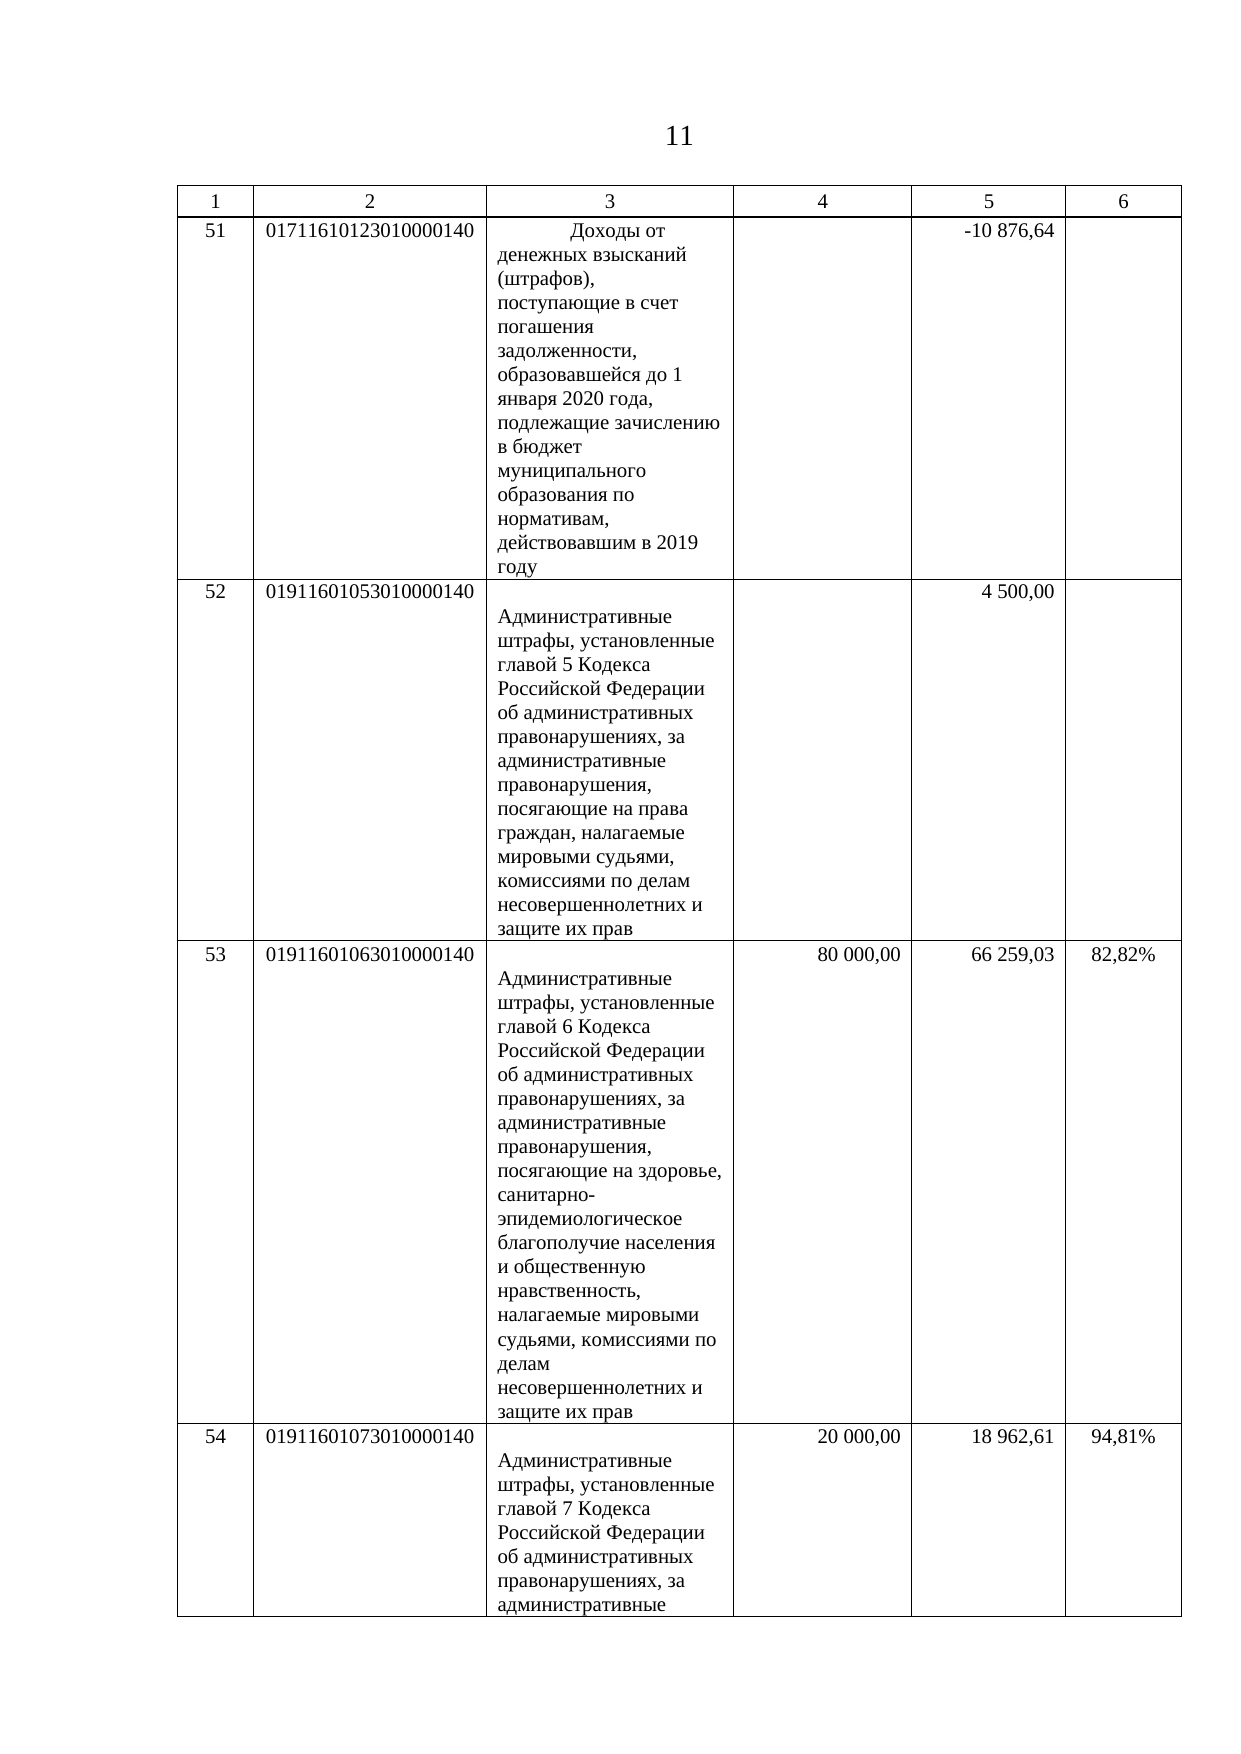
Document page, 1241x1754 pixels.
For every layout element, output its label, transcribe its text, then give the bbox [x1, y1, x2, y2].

table_cell 20 000,00 [734, 1424, 911, 1616]
table_header 2 [254, 186, 486, 216]
table_cell [1066, 580, 1181, 940]
table_header 4 [734, 186, 911, 216]
table_cell [734, 580, 911, 940]
table_cell 54 [178, 1424, 253, 1616]
table_cell [1066, 218, 1181, 578]
table_cell 66 259,03 [912, 941, 1065, 1423]
table_cell [734, 218, 911, 578]
table_cell Доходы от денежных взысканий (штрафов), поступающие в счет погашения задолженности, образовавшейся до 1 января 2020 года, подлежащие зачислению в бюджет муниципального образования по нормативам, действовавшим в 2019 году [487, 218, 733, 578]
table_cell 82,82% [1066, 941, 1181, 1423]
table_cell 94,81% [1066, 1424, 1181, 1616]
table_cell 01911601053010000140 [254, 580, 486, 940]
table_cell Административные штрафы, установленные главой 7 Кодекса Российской Федерации об административных правонарушениях, за административные [487, 1424, 733, 1616]
table_cell 18 962,61 [912, 1424, 1065, 1616]
table_cell 53 [178, 941, 253, 1423]
table_cell Административные штрафы, установленные главой 5 Кодекса Российской Федерации об административных правонарушениях, за административные правонарушения, посягающие на права граждан, налагаемые мировыми судьями, комиссиями по делам несовершеннолетних и защите их прав [487, 580, 733, 940]
table_cell Административные штрафы, установленные главой 6 Кодекса Российской Федерации об административных правонарушениях, за административные правонарушения, посягающие на здоровье, санитарно-эпидемиологическое благополучие населения и общественную нравственность, налагаемые мировыми судьями, комиссиями по делам несовершеннолетних и защите их прав [487, 941, 733, 1423]
table_header 3 [487, 186, 733, 216]
table_cell 01911601073010000140 [254, 1424, 486, 1616]
table_header 6 [1066, 186, 1181, 216]
table_header 5 [912, 186, 1065, 216]
table_cell 51 [178, 218, 253, 578]
table_cell -10 876,64 [912, 218, 1065, 578]
table_cell 01911601063010000140 [254, 941, 486, 1423]
table_header 1 [178, 186, 253, 216]
table_cell 52 [178, 580, 253, 940]
table_cell 01711610123010000140 [254, 218, 486, 578]
table_cell 4 500,00 [912, 580, 1065, 940]
table_cell 80 000,00 [734, 941, 911, 1423]
